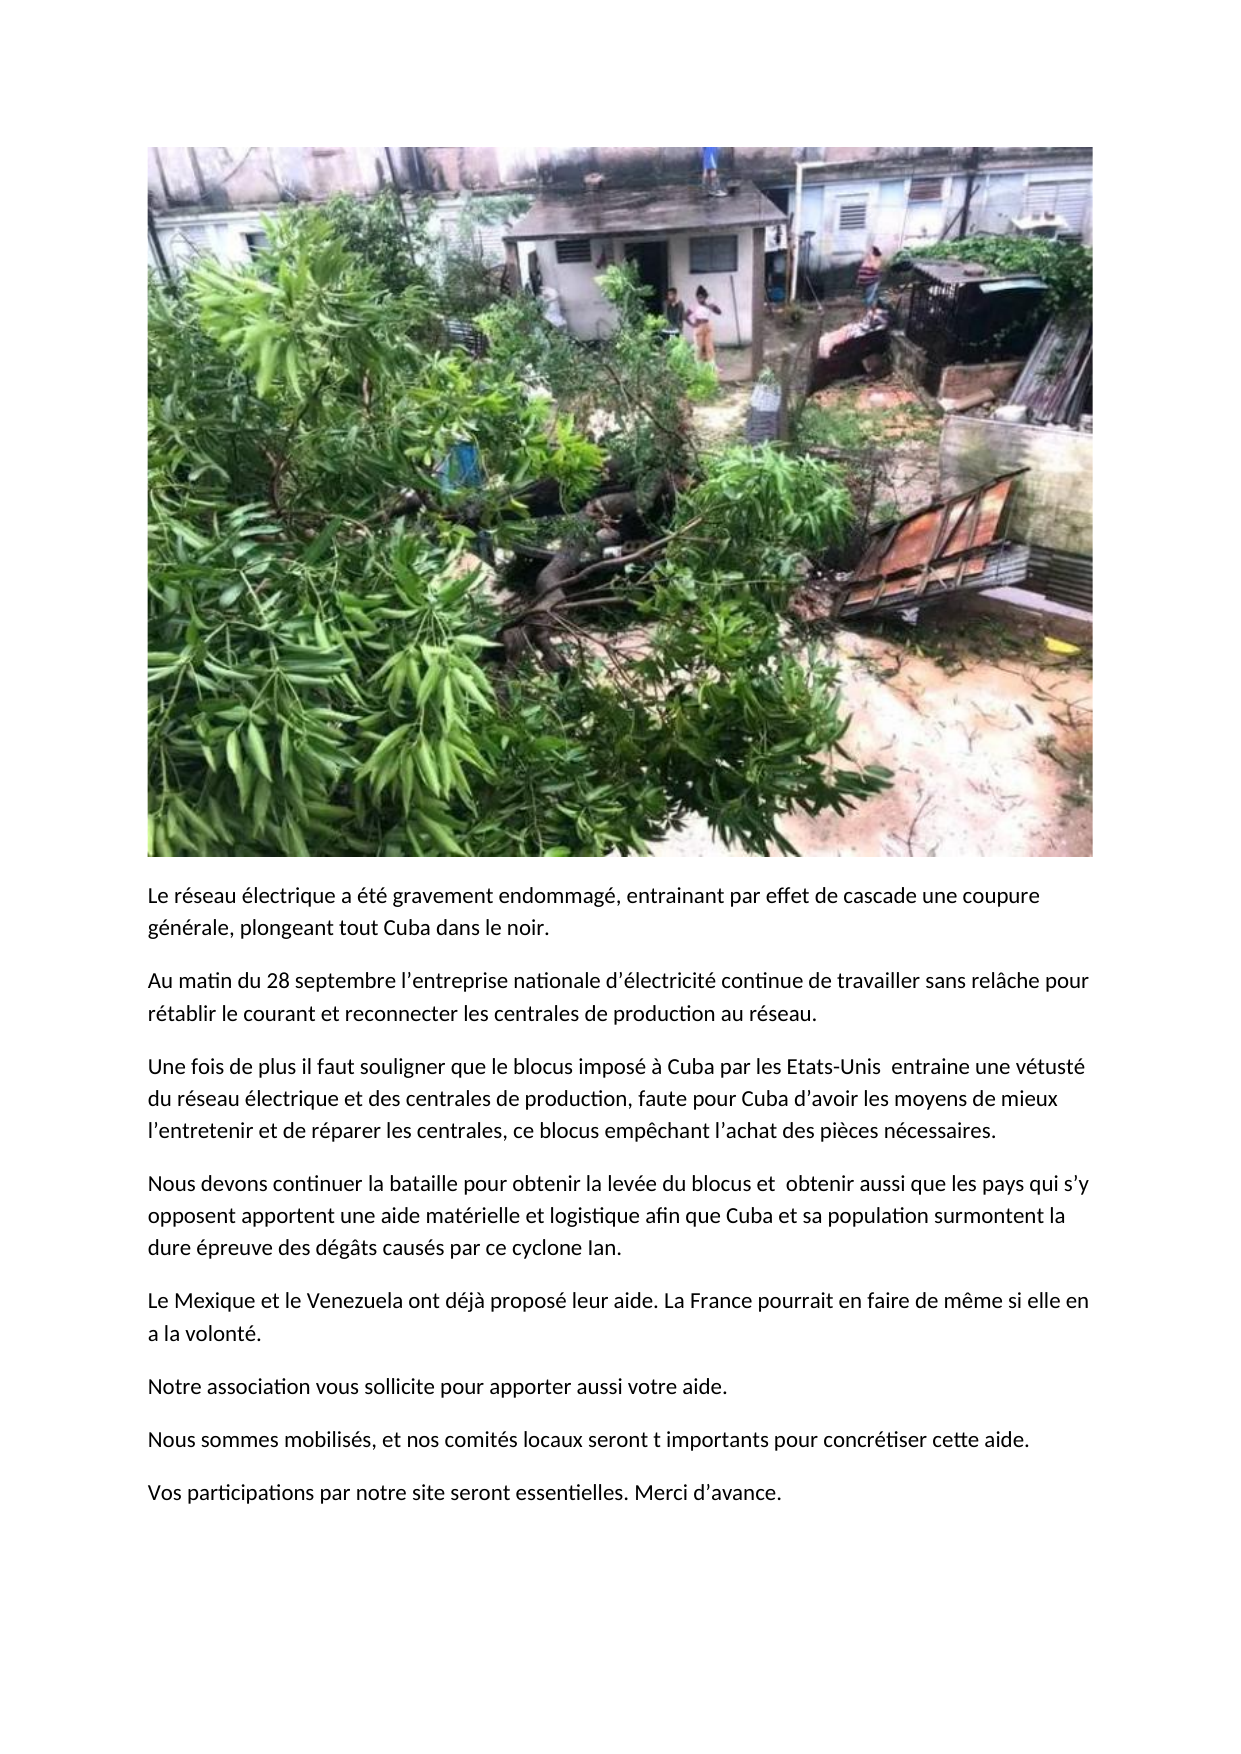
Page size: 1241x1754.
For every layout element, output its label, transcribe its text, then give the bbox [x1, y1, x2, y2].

picture [147, 147, 1093, 857]
text Au matin du 28 septembre l’entreprise nationale d’électricité continue de travailler sans relâche pour rétablir le courant et reconnecter les centrales de production au réseau. [148, 967, 1093, 1027]
text Nous devons continuer la bataille pour obtenir la levée du blocus et obtenir aussi que les pays qui s’y opposent apportent une aide matérielle et logistique afin que Cuba et sa population surmontent la dure épreuve des dégâts causés par ce cyclone Ian. [148, 1169, 1093, 1262]
text Le Mexique et le Venezuela ont déjà proposé leur aide. La France pourrait en faire de même si elle en a la volonté. [148, 1287, 1093, 1347]
text Le réseau électrique a été gravement endommagé, entrainant par effet de cascade une coupure générale, plongeant tout Cuba dans le noir. [148, 881, 1093, 942]
text Nous sommes mobilisés, et nos comités locaux seront t importants pour concrétiser cette aide. [148, 1425, 1093, 1453]
text Vos participations par notre site seront essentielles. Merci d’avance. [148, 1478, 1093, 1506]
text Notre association vous sollicite pour apporter aussi votre aide. [148, 1372, 1093, 1400]
text Une fois de plus il faut souligner que le blocus imposé à Cuba par les Etats-Unis entraine une vétusté du réseau électrique et des centrales de production, faute pour Cuba d’avoir les moyens de mieux l’entretenir et de réparer les centrales, ce blocus empêchant l’achat des pièces nécessaires. [148, 1052, 1093, 1144]
